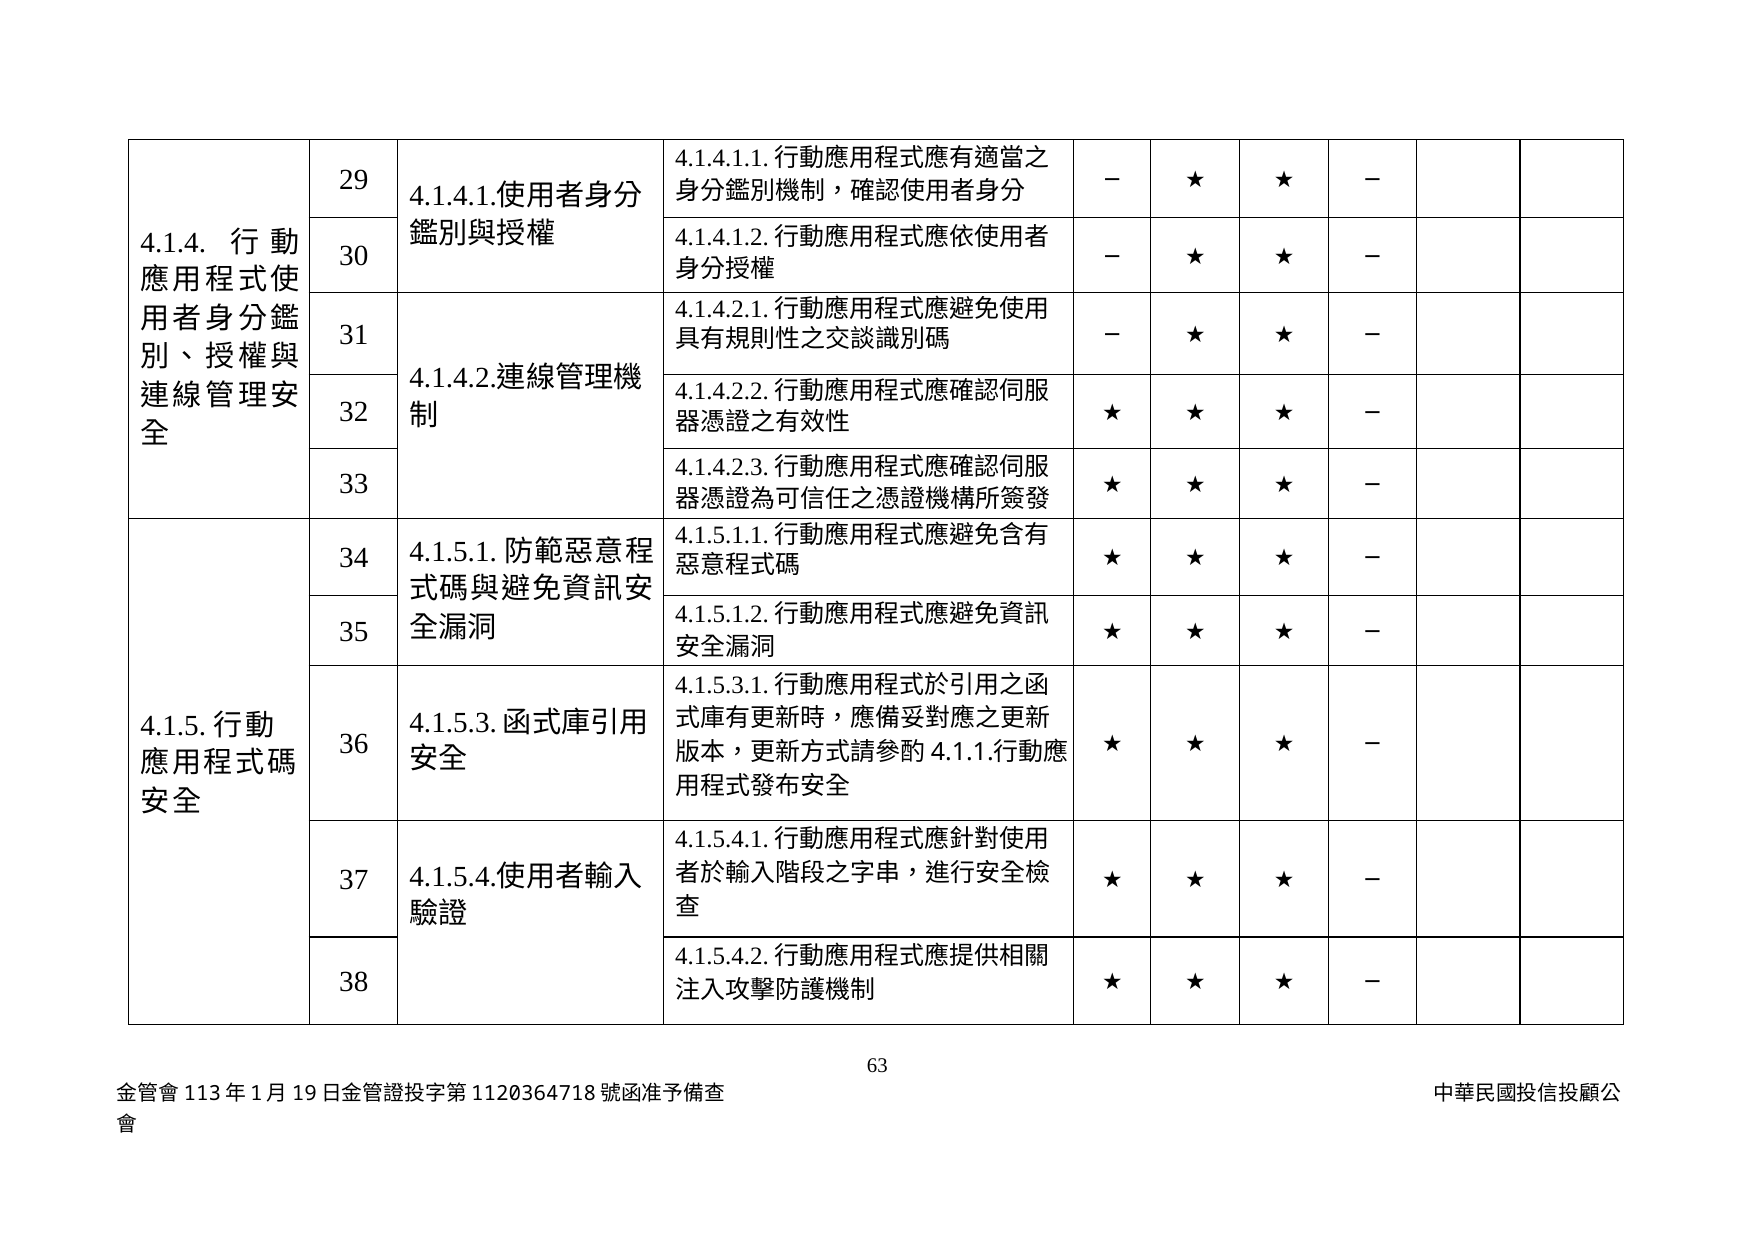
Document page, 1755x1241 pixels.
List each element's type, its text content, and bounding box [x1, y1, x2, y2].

table_cell ★ [1240, 218, 1328, 292]
table_cell ★ [1074, 938, 1150, 1024]
table_cell ★ [1240, 821, 1328, 936]
table_cell ★ [1240, 666, 1328, 820]
table_cell ─ [1329, 293, 1416, 374]
table_header 4.1.4.1.1. 行動應用程式應有適當之身分鑑別機制，確認使用者身分 [664, 140, 1073, 217]
table_cell [1417, 293, 1519, 374]
table_cell ★ [1074, 666, 1150, 820]
table_cell [1521, 449, 1623, 518]
table_cell ─ [1329, 449, 1416, 518]
table_cell [1521, 821, 1623, 936]
table_cell [1417, 596, 1519, 665]
table_cell 4.1.5.1. 防範惡意程式碼與避免資訊安全漏洞 [398, 519, 663, 665]
table_header ─ [1329, 140, 1416, 217]
table_cell ─ [1329, 666, 1416, 820]
table_cell 4.1.5.3.1. 行動應用程式於引用之函式庫有更新時，應備妥對應之更新版本，更新方式請參酌 4.1.1.行動應用程式發布安全 [664, 666, 1073, 820]
table_cell [1521, 375, 1623, 448]
table_cell ─ [1329, 519, 1416, 595]
table_cell ★ [1240, 596, 1328, 665]
table_cell ★ [1151, 375, 1239, 448]
table_cell [1417, 449, 1519, 518]
table_cell 4.1.4.2.1. 行動應用程式應避免使用具有規則性之交談識別碼 [664, 293, 1073, 374]
table_cell ★ [1151, 666, 1239, 820]
table_cell [1417, 666, 1519, 820]
table_cell [1521, 218, 1623, 292]
table_cell 4.1.5.3. 函式庫引用安全 [398, 666, 663, 820]
table_cell ★ [1074, 519, 1150, 595]
table_header [1417, 140, 1519, 217]
table_cell 30 [310, 218, 397, 292]
table_cell ★ [1074, 449, 1150, 518]
table_cell ★ [1151, 293, 1239, 374]
table_cell [1521, 938, 1623, 1024]
table_cell 4.1.5.1.1. 行動應用程式應避免含有惡意程式碼 [664, 519, 1073, 595]
table_cell [1521, 293, 1623, 374]
table_cell ─ [1074, 293, 1150, 374]
table_cell ★ [1240, 293, 1328, 374]
table_cell 34 [310, 519, 397, 595]
table_cell [1417, 938, 1519, 1024]
table_cell ─ [1074, 218, 1150, 292]
table_cell [1417, 218, 1519, 292]
table_header ★ [1151, 140, 1239, 217]
table_cell [1417, 821, 1519, 936]
table_cell ★ [1074, 375, 1150, 448]
table_cell ★ [1074, 821, 1150, 936]
table_cell ─ [1329, 596, 1416, 665]
table_cell 4.1.5.4.1. 行動應用程式應針對使用者於輸入階段之字串，進行安全檢查 [664, 821, 1073, 936]
table_cell 4.1.5.1.2. 行動應用程式應避免資訊安全漏洞 [664, 596, 1073, 665]
table_cell ─ [1329, 821, 1416, 936]
table_cell ★ [1151, 938, 1239, 1024]
table_cell ─ [1329, 375, 1416, 448]
table_header ★ [1240, 140, 1328, 217]
table_cell ★ [1151, 519, 1239, 595]
table_cell ★ [1151, 596, 1239, 665]
table_header ─ [1074, 140, 1150, 217]
table_header 4.1.4. 行動應用程式使用者身分鑑別、授權與連線管理安全 [129, 140, 309, 518]
table_cell 4.1.4.2.連線管理機制 [398, 293, 663, 518]
table_cell ★ [1074, 596, 1150, 665]
table_cell 4.1.5.4.2. 行動應用程式應提供相關注入攻擊防護機制 [664, 938, 1073, 1024]
table_cell ─ [1329, 218, 1416, 292]
table_cell ★ [1240, 938, 1328, 1024]
table_cell [1521, 596, 1623, 665]
table_cell [129, 820, 309, 936]
table_header [1521, 140, 1623, 217]
table_cell 35 [310, 596, 397, 665]
table_header 29 [310, 140, 397, 217]
table_cell 4.1.4.2.2. 行動應用程式應確認伺服器憑證之有效性 [664, 375, 1073, 448]
table_cell 4.1.5. 行動應用程式碼安全 [129, 519, 309, 820]
table_cell ★ [1240, 519, 1328, 595]
table_cell 38 [310, 938, 397, 1024]
table_cell [129, 936, 309, 1024]
table_cell 4.1.4.2.3. 行動應用程式應確認伺服器憑證為可信任之憑證機構所簽發 [664, 449, 1073, 518]
table_cell 4.1.4.1.2. 行動應用程式應依使用者身分授權 [664, 218, 1073, 292]
table_cell 31 [310, 293, 397, 374]
table_cell [1417, 519, 1519, 595]
table_cell 33 [310, 449, 397, 518]
table_cell ─ [1329, 938, 1416, 1024]
table_cell ★ [1240, 375, 1328, 448]
table_cell ★ [1151, 218, 1239, 292]
table_cell ★ [1240, 449, 1328, 518]
table_cell ★ [1151, 449, 1239, 518]
table_cell 4.1.5.4.使用者輸入驗證 [398, 821, 663, 1024]
table_cell 32 [310, 375, 397, 448]
table_cell [1521, 519, 1623, 595]
table_cell [1521, 666, 1623, 820]
table_header 4.1.4.1.使用者身分鑑別與授權 [398, 140, 663, 292]
table_cell 36 [310, 666, 397, 820]
table_cell 37 [310, 821, 397, 936]
table_cell ★ [1151, 821, 1239, 936]
table_cell [1417, 375, 1519, 448]
